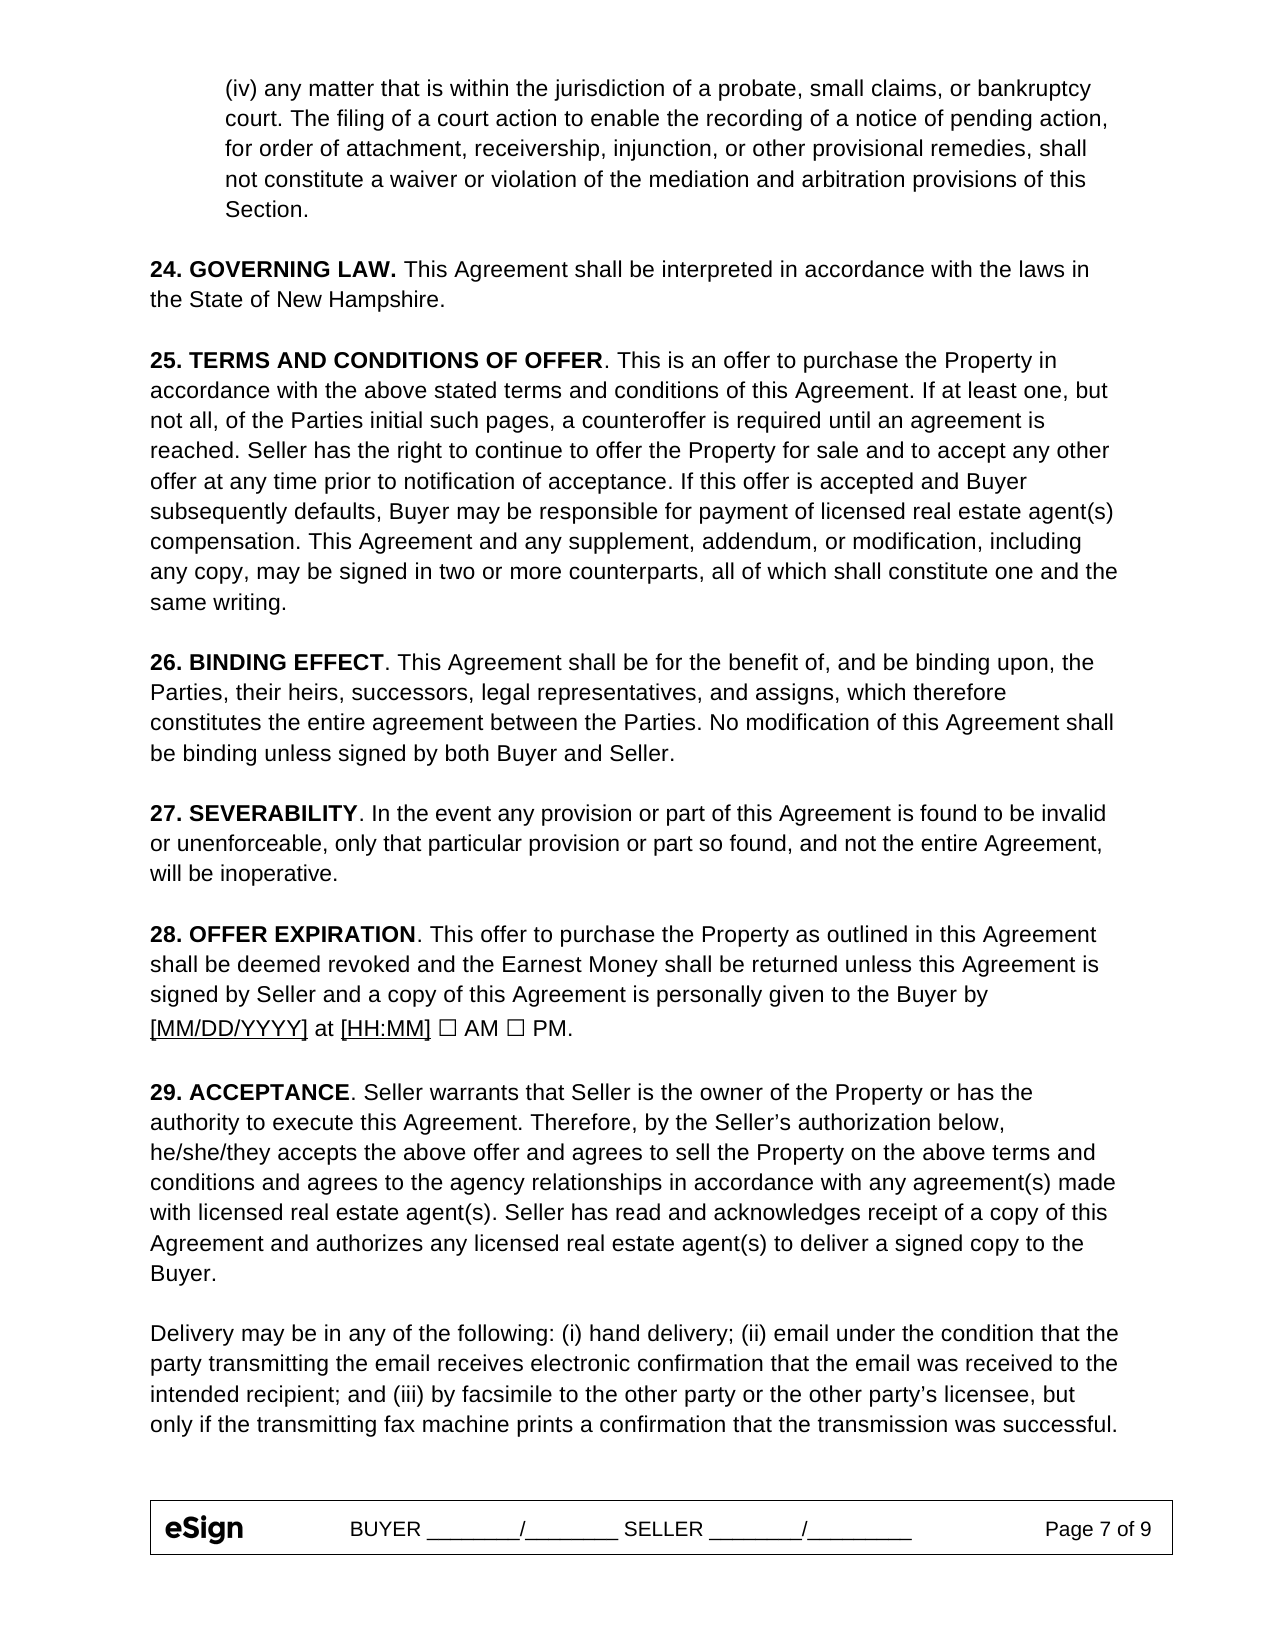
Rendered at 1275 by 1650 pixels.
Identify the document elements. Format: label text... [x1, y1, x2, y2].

text 28. OFFER EXPIRATION. This offer to purchase the Property as outlined in this Agreement shall be deemed revoked and the Earnest Money shall be returned unless this Agreement is signed by Seller and a copy of this Agreement is personally given to the Buyer by [MM/DD/YYYY] at [HH:MM] ☐ AM ☐ PM. [150, 921, 1125, 1043]
text 24. GOVERNING LAW. This Agreement shall be interpreted in accordance with the laws in the State of New Hampshire. [150, 256, 1125, 313]
text 25. TERMS AND CONDITIONS OF OFFER. This is an offer to purchase the Property in accordance with the above stated terms and conditions of this Agreement. If at least one, but not all, of the Parties initial such pages, a counteroffer is required until an agreement is reached. Seller has the right to continue to offer the Property for sale and to accept any other offer at any time prior to notification of acceptance. If this offer is accepted and Buyer subsequently defaults, Buyer may be responsible for payment of licensed real estate agent(s) compensation. This Agreement and any supplement, addendum, or modification, including any copy, may be signed in two or more counterparts, all of which shall constitute one and the same writing. [150, 347, 1125, 615]
text 27. SEVERABILITY. In the event any provision or part of this Agreement is found to be invalid or unenforceable, only that particular provision or part so found, and not the entire Agreement, will be inoperative. [150, 800, 1125, 887]
text 26. BINDING EFFECT. This Agreement shall be for the benefit of, and be binding upon, the Parties, their heirs, successors, legal representatives, and assigns, which therefore constitutes the entire agreement between the Parties. No modification of this Agreement shall be binding unless signed by both Buyer and Seller. [150, 649, 1125, 766]
list (iv) any matter that is within the jurisdiction of a probate, small claims, or bankruptcy court. The filing of a court action to enable the recording of a notice of pending action, for order of attachment, receivership, injunction, or other provisional remedies, shall not constitute a waiver or violation of the mediation and arbitration provisions of this Section. [225, 75, 1125, 222]
text Delivery may be in any of the following: (i) hand delivery; (ii) email under the condition that the party transmitting the email receives electronic confirmation that the email was received to the intended recipient; and (iii) by facsimile to the other party or the other party’s licensee, but only if the transmitting fax machine prints a confirmation that the transmission was successful. [150, 1320, 1125, 1437]
text 29. ACCEPTANCE. Seller warrants that Seller is the owner of the Property or has the authority to execute this Agreement. Therefore, by the Seller’s authorization below, he/she/they accepts the above offer and agrees to sell the Property on the above terms and conditions and agrees to the agency relationships in accordance with any agreement(s) made with licensed real estate agent(s). Seller has read and acknowledges receipt of a copy of this Agreement and authorizes any licensed real estate agent(s) to deliver a signed copy to the Buyer. [150, 1078, 1125, 1286]
